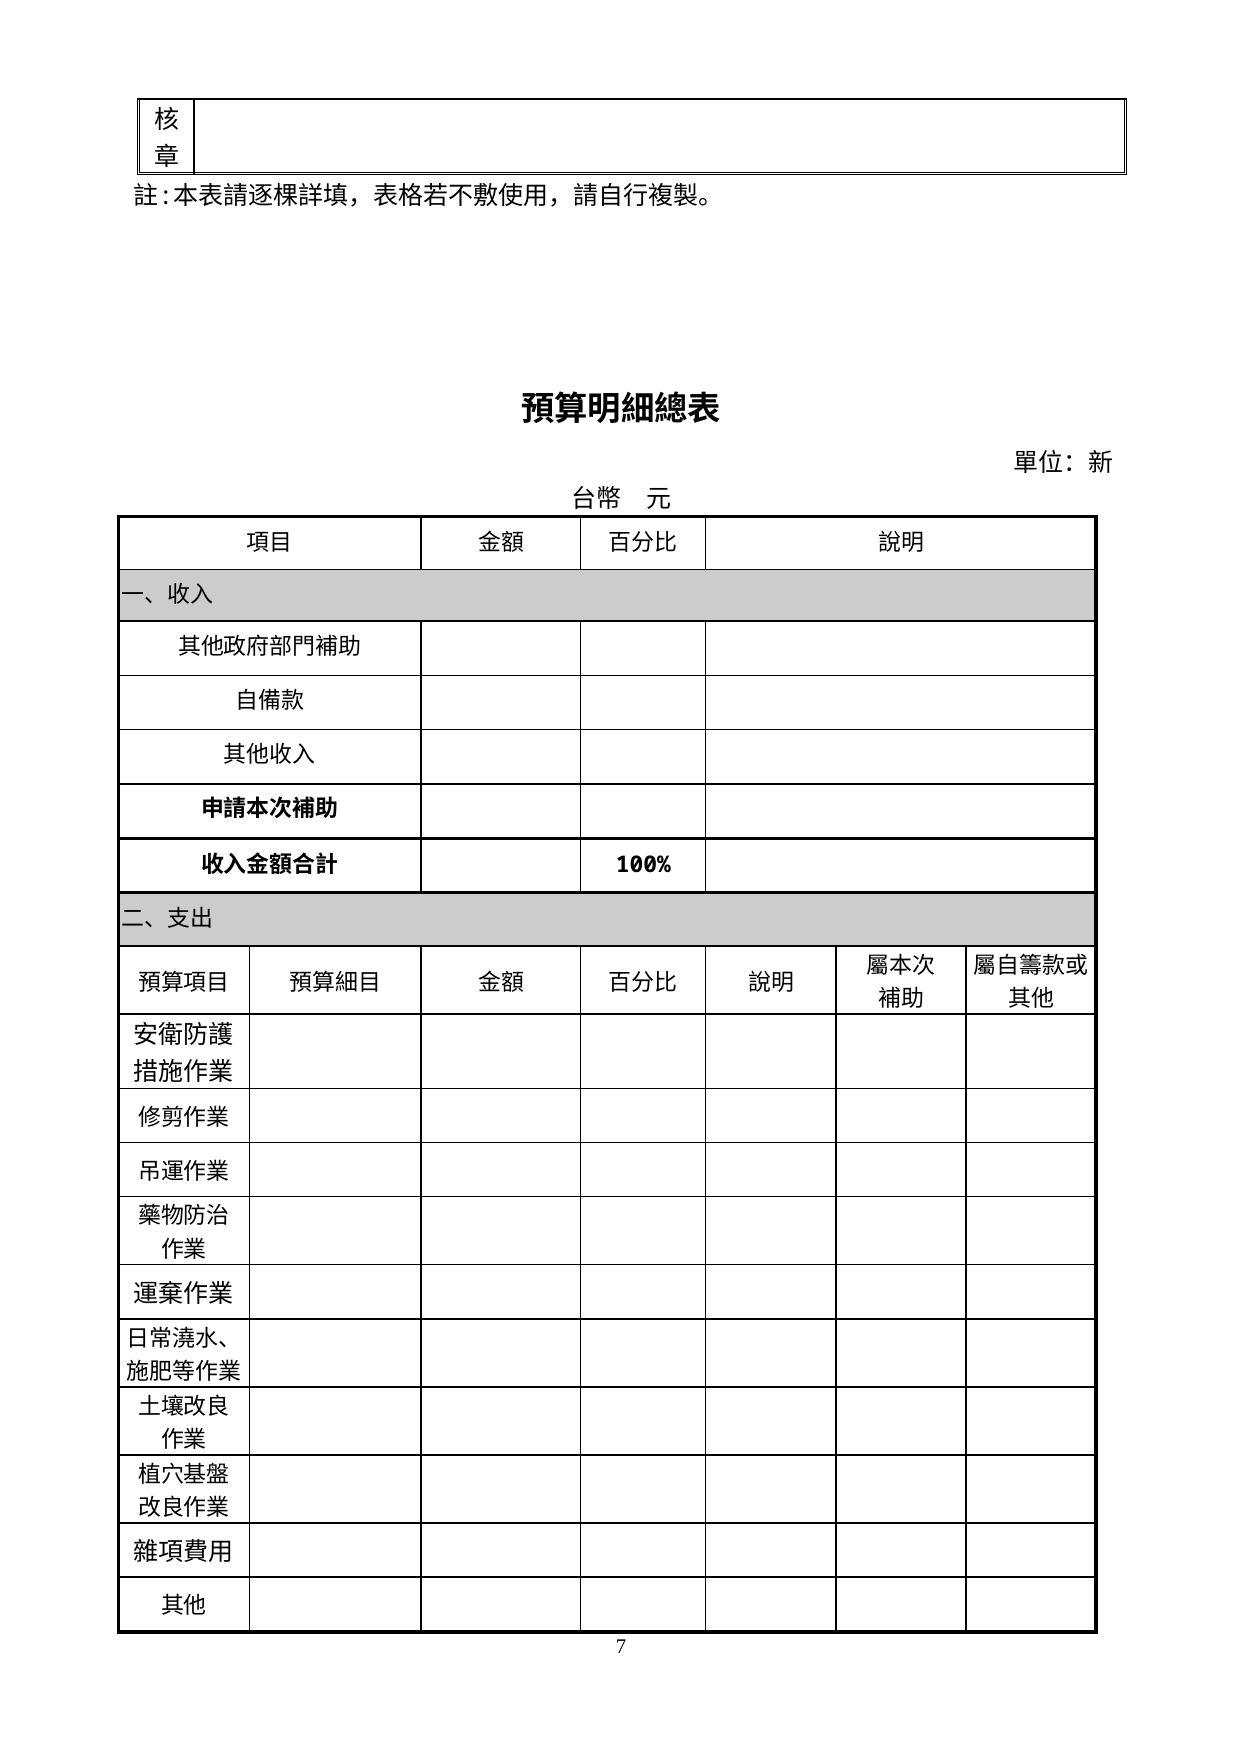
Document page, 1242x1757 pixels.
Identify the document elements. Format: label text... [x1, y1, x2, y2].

table_cell [422, 1578, 580, 1630]
table_cell [967, 1456, 1094, 1522]
table_cell [581, 1524, 705, 1576]
table_cell 100% [581, 840, 705, 891]
table_cell [967, 1143, 1094, 1196]
table_cell 其他收入 [120, 730, 420, 783]
table_cell [967, 1578, 1094, 1630]
table_cell [706, 1578, 835, 1630]
table_cell [250, 1388, 420, 1454]
table_cell [422, 1015, 580, 1087]
table_cell [967, 1015, 1094, 1087]
table_cell 一、收入 [120, 570, 1094, 620]
table_cell [837, 1524, 965, 1576]
table_cell [706, 676, 1094, 729]
text 註:本表請逐棵詳填，表格若不敷使用，請自行複製。 [118, 175, 1123, 212]
table_cell [706, 1265, 835, 1318]
table_cell 其他政府部門補助 [120, 622, 420, 674]
table_cell [422, 1524, 580, 1576]
table_cell [581, 1578, 705, 1630]
table_cell 吊運作業 [120, 1143, 249, 1196]
table_cell 修剪作業 [120, 1089, 249, 1142]
table_header 金額 [422, 518, 580, 569]
table_cell [422, 1143, 580, 1196]
table_cell [967, 1265, 1094, 1318]
text 單位：新台幣 元 [118, 442, 1123, 514]
table_cell [967, 1089, 1094, 1142]
table_cell [250, 1143, 420, 1196]
table_cell 其他 [120, 1578, 249, 1630]
table_cell [706, 1320, 835, 1386]
table_header 項目 [120, 518, 420, 569]
table_cell [581, 1320, 705, 1386]
table_cell 預算項目 [120, 947, 249, 1013]
table_cell [250, 1578, 420, 1630]
table_cell 屬自籌款或其他 [967, 947, 1094, 1013]
table_cell 自備款 [120, 676, 420, 729]
table_cell [706, 1524, 835, 1576]
text 預算明細總表 [118, 382, 1123, 430]
table_cell [837, 1143, 965, 1196]
table_cell [250, 1015, 420, 1087]
table_cell [967, 1197, 1094, 1264]
table_cell [422, 840, 580, 891]
table_cell [422, 1388, 580, 1454]
table_cell 申請本次補助 [120, 785, 420, 837]
table_cell 雜項費用 [120, 1524, 249, 1576]
table_cell [706, 622, 1094, 674]
table_cell [422, 1089, 580, 1142]
table_cell 日常澆水、施肥等作業 [120, 1320, 249, 1386]
table_cell 土壤改良 作業 [120, 1388, 249, 1454]
table_cell [422, 1320, 580, 1386]
table_cell [706, 730, 1094, 783]
table_cell [581, 1143, 705, 1196]
table_cell [706, 785, 1094, 837]
table_cell 說明 [706, 947, 835, 1013]
table_cell [837, 1089, 965, 1142]
table_cell [581, 1456, 705, 1522]
table_cell [581, 1089, 705, 1142]
table_cell [422, 1197, 580, 1264]
table_cell [422, 730, 580, 783]
table_cell [706, 840, 1094, 891]
table_cell [581, 785, 705, 837]
table_cell [706, 1197, 835, 1264]
table_cell [837, 1265, 965, 1318]
table_cell [706, 1388, 835, 1454]
table_cell [706, 1456, 835, 1522]
table_cell [250, 1320, 420, 1386]
table_cell 屬本次 補助 [837, 947, 965, 1013]
table_cell [250, 1456, 420, 1522]
table_cell [837, 1578, 965, 1630]
table_cell [422, 1265, 580, 1318]
table_cell [967, 1320, 1094, 1386]
table_cell [581, 622, 705, 674]
table_cell [581, 1197, 705, 1264]
table_cell [706, 1089, 835, 1142]
table_cell [967, 1388, 1094, 1454]
table_cell [422, 1456, 580, 1522]
table_cell [837, 1197, 965, 1264]
table_cell [581, 1265, 705, 1318]
table_cell 藥物防治 作業 [120, 1197, 249, 1264]
table_cell [706, 1015, 835, 1087]
table_cell [581, 730, 705, 783]
table_cell [250, 1265, 420, 1318]
table_cell 預算細目 [250, 947, 420, 1013]
table_cell 百分比 [581, 947, 705, 1013]
table_cell 運棄作業 [120, 1265, 249, 1318]
table_cell [581, 676, 705, 729]
table_cell [422, 785, 580, 837]
table_cell 金額 [422, 947, 580, 1013]
table_cell [195, 100, 1124, 172]
table_cell 收入金額合計 [120, 840, 420, 891]
table_cell 植穴基盤 改良作業 [120, 1456, 249, 1522]
table_cell [967, 1524, 1094, 1576]
table_cell 核 章 [140, 100, 193, 172]
table_cell [837, 1388, 965, 1454]
table_cell [250, 1524, 420, 1576]
table_header 百分比 [581, 518, 705, 569]
table_cell [422, 676, 580, 729]
table_cell [250, 1089, 420, 1142]
table_cell 二、支出 [120, 894, 1094, 945]
table_cell [837, 1456, 965, 1522]
table_cell [837, 1015, 965, 1087]
table_cell 安衛防護 措施作業 [120, 1015, 249, 1087]
table_cell [250, 1197, 420, 1264]
table_cell [706, 1143, 835, 1196]
table_cell [581, 1388, 705, 1454]
table_header 說明 [706, 518, 1094, 569]
table_cell [837, 1320, 965, 1386]
table_cell [581, 1015, 705, 1087]
table_cell [422, 622, 580, 674]
